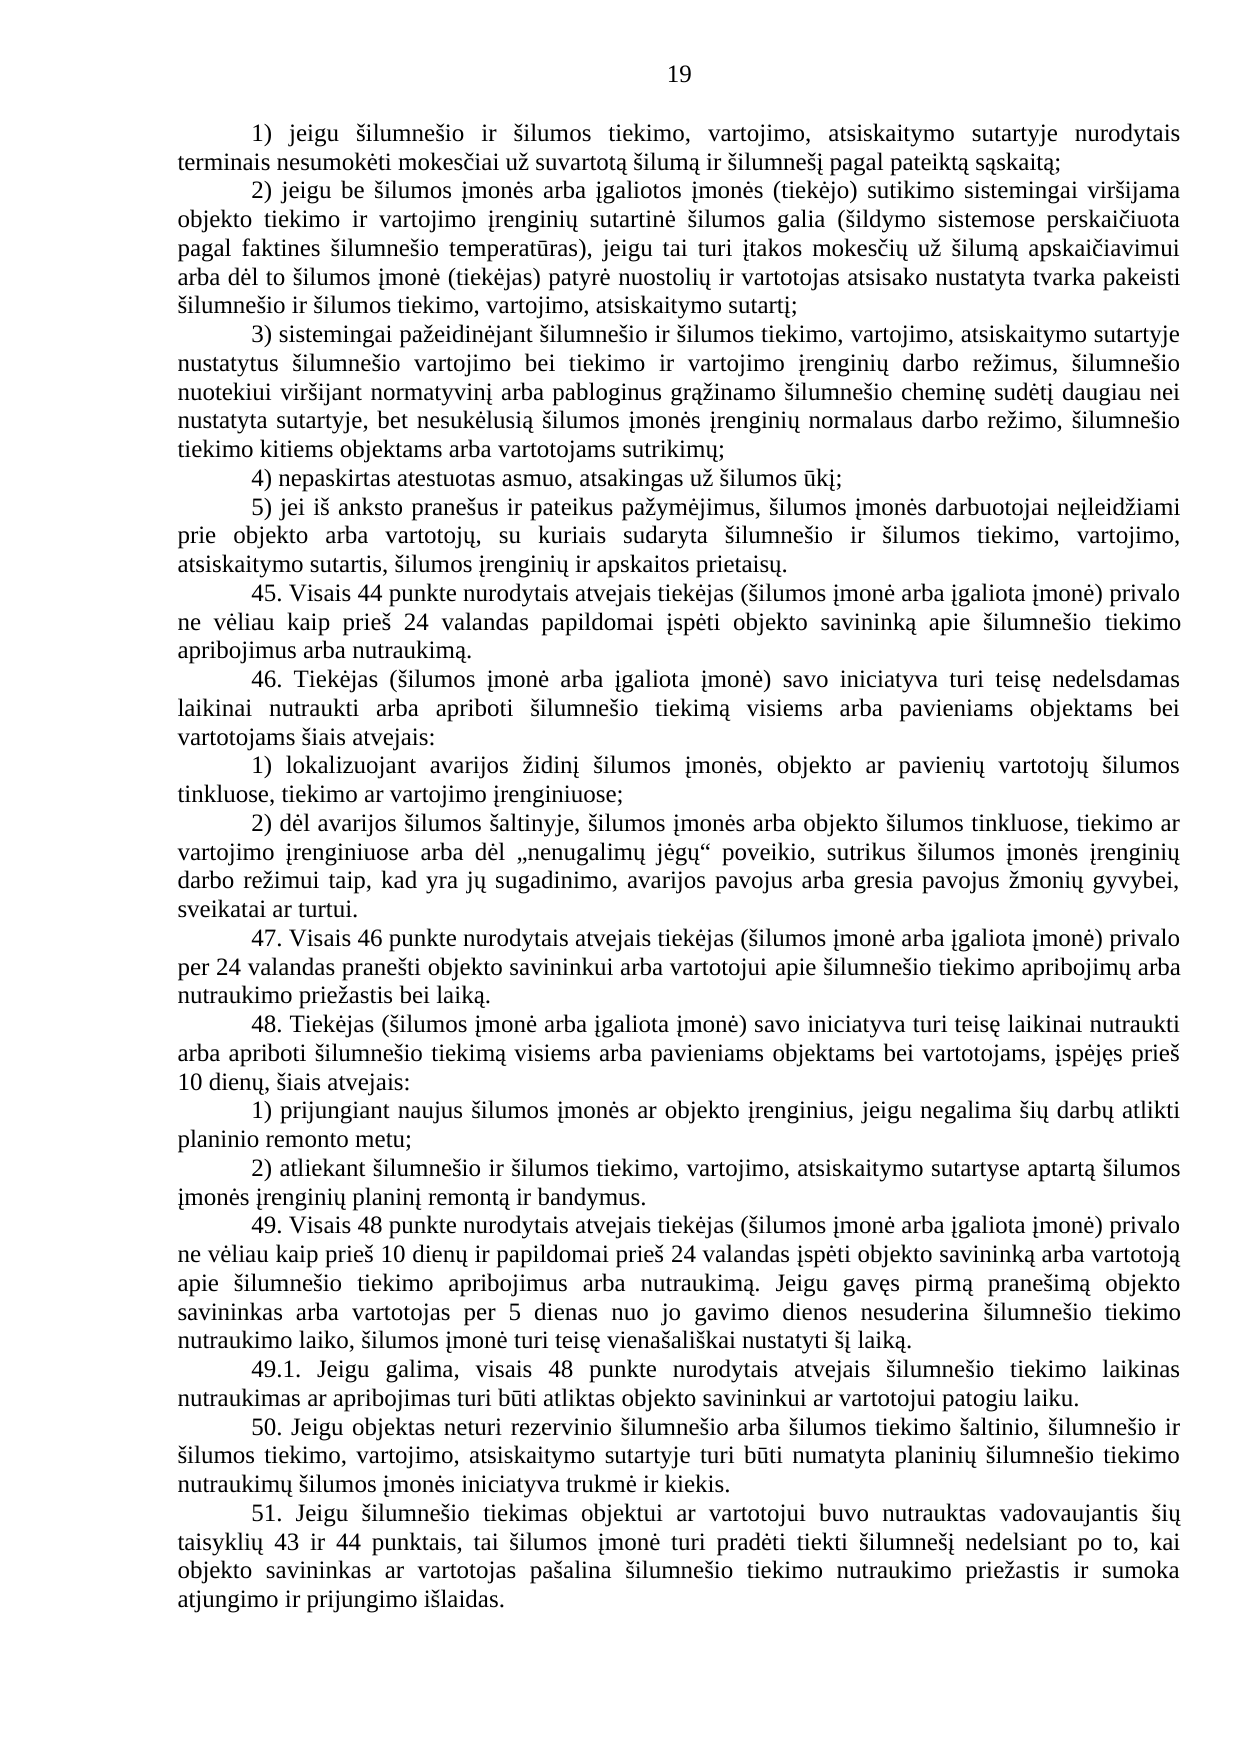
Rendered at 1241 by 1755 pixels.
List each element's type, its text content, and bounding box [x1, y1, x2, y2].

text 3) sistemingai pažeidinėjant šilumnešio ir šilumos tiekimo, vartojimo, atsiskaitymo sutartyje nustatytus šilumnešio vartojimo bei tiekimo ir vartojimo įrenginių darbo režimus, šilumnešio nuotekiui viršijant normatyvinį arba pabloginus grąžinamo šilumnešio cheminę sudėtį daugiau nei nustatyta sutartyje, bet nesukėlusią šilumos įmonės įrenginių normalaus darbo režimo, šilumnešio tiekimo kitiems objektams arba vartotojams sutrikimų; [177, 319, 1181, 463]
text 2) atliekant šilumnešio ir šilumos tiekimo, vartojimo, atsiskaitymo sutartyse aptartą šilumos įmonės įrenginių planinį remontą ir bandymus. [177, 1153, 1181, 1211]
text 47. Visais 46 punkte nurodytais atvejais tiekėjas (šilumos įmonė arba įgaliota įmonė) privalo per 24 valandas pranešti objekto savininkui arba vartotojui apie šilumnešio tiekimo apribojimų arba nutraukimo priežastis bei laiką. [177, 923, 1181, 1009]
text 4) nepaskirtas atestuotas asmuo, atsakingas už šilumos ūkį; [177, 463, 1181, 492]
text 50. Jeigu objektas neturi rezervinio šilumnešio arba šilumos tiekimo šaltinio, šilumnešio ir šilumos tiekimo, vartojimo, atsiskaitymo sutartyje turi būti numatyta planinių šilumnešio tiekimo nutraukimų šilumos įmonės iniciatyva trukmė ir kiekis. [177, 1412, 1181, 1498]
text 45. Visais 44 punkte nurodytais atvejais tiekėjas (šilumos įmonė arba įgaliota įmonė) privalo ne vėliau kaip prieš 24 valandas papildomai įspėti objekto savininką apie šilumnešio tiekimo apribojimus arba nutraukimą. [177, 578, 1181, 664]
text 51. Jeigu šilumnešio tiekimas objektui ar vartotojui buvo nutrauktas vadovaujantis šių taisyklių 43 ir 44 punktais, tai šilumos įmonė turi pradėti tiekti šilumnešį nedelsiant po to, kai objekto savininkas ar vartotojas pašalina šilumnešio tiekimo nutraukimo priežastis ir sumoka atjungimo ir prijungimo išlaidas. [177, 1498, 1181, 1613]
text 48. Tiekėjas (šilumos įmonė arba įgaliota įmonė) savo iniciatyva turi teisę laikinai nutraukti arba apriboti šilumnešio tiekimą visiems arba pavieniams objektams bei vartotojams, įspėjęs prieš 10 dienų, šiais atvejais: [177, 1009, 1181, 1096]
text 46. Tiekėjas (šilumos įmonė arba įgaliota įmonė) savo iniciatyva turi teisę nedelsdamas laikinai nutraukti arba apriboti šilumnešio tiekimą visiems arba pavieniams objektams bei vartotojams šiais atvejais: [177, 664, 1181, 751]
text 5) jei iš anksto pranešus ir pateikus pažymėjimus, šilumos įmonės darbuotojai neįleidžiami prie objekto arba vartotojų, su kuriais sudaryta šilumnešio ir šilumos tiekimo, vartojimo, atsiskaitymo sutartis, šilumos įrenginių ir apskaitos prietaisų. [177, 492, 1181, 578]
text 2) dėl avarijos šilumos šaltinyje, šilumos įmonės arba objekto šilumos tinkluose, tiekimo ar vartojimo įrenginiuose arba dėl „nenugalimų jėgų“ poveikio, sutrikus šilumos įmonės įrenginių darbo režimui taip, kad yra jų sugadinimo, avarijos pavojus arba gresia pavojus žmonių gyvybei, sveikatai ar turtui. [177, 808, 1181, 923]
text 1) prijungiant naujus šilumos įmonės ar objekto įrenginius, jeigu negalima šių darbų atlikti planinio remonto metu; [177, 1096, 1181, 1153]
text 1) jeigu šilumnešio ir šilumos tiekimo, vartojimo, atsiskaitymo sutartyje nurodytais terminais nesumokėti mokesčiai už suvartotą šilumą ir šilumnešį pagal pateiktą sąskaitą; [177, 118, 1181, 176]
text 2) jeigu be šilumos įmonės arba įgaliotos įmonės (tiekėjo) sutikimo sistemingai viršijama objekto tiekimo ir vartojimo įrenginių sutartinė šilumos galia (šildymo sistemose perskaičiuota pagal faktines šilumnešio temperatūras), jeigu tai turi įtakos mokesčių už šilumą apskaičiavimui arba dėl to šilumos įmonė (tiekėjas) patyrė nuostolių ir vartotojas atsisako nustatyta tvarka pakeisti šilumnešio ir šilumos tiekimo, vartojimo, atsiskaitymo sutartį; [177, 176, 1181, 319]
text 49.1. Jeigu galima, visais 48 punkte nurodytais atvejais šilumnešio tiekimo laikinas nutraukimas ar apribojimas turi būti atliktas objekto savininkui ar vartotojui patogiu laiku. [177, 1354, 1181, 1412]
text 1) lokalizuojant avarijos židinį šilumos įmonės, objekto ar pavienių vartotojų šilumos tinkluose, tiekimo ar vartojimo įrenginiuose; [177, 751, 1181, 808]
text 49. Visais 48 punkte nurodytais atvejais tiekėjas (šilumos įmonė arba įgaliota įmonė) privalo ne vėliau kaip prieš 10 dienų ir papildomai prieš 24 valandas įspėti objekto savininką arba vartotoją apie šilumnešio tiekimo apribojimus arba nutraukimą. Jeigu gavęs pirmą pranešimą objekto savininkas arba vartotojas per 5 dienas nuo jo gavimo dienos nesuderina šilumnešio tiekimo nutraukimo laiko, šilumos įmonė turi teisę vienašališkai nustatyti šį laiką. [177, 1211, 1181, 1354]
